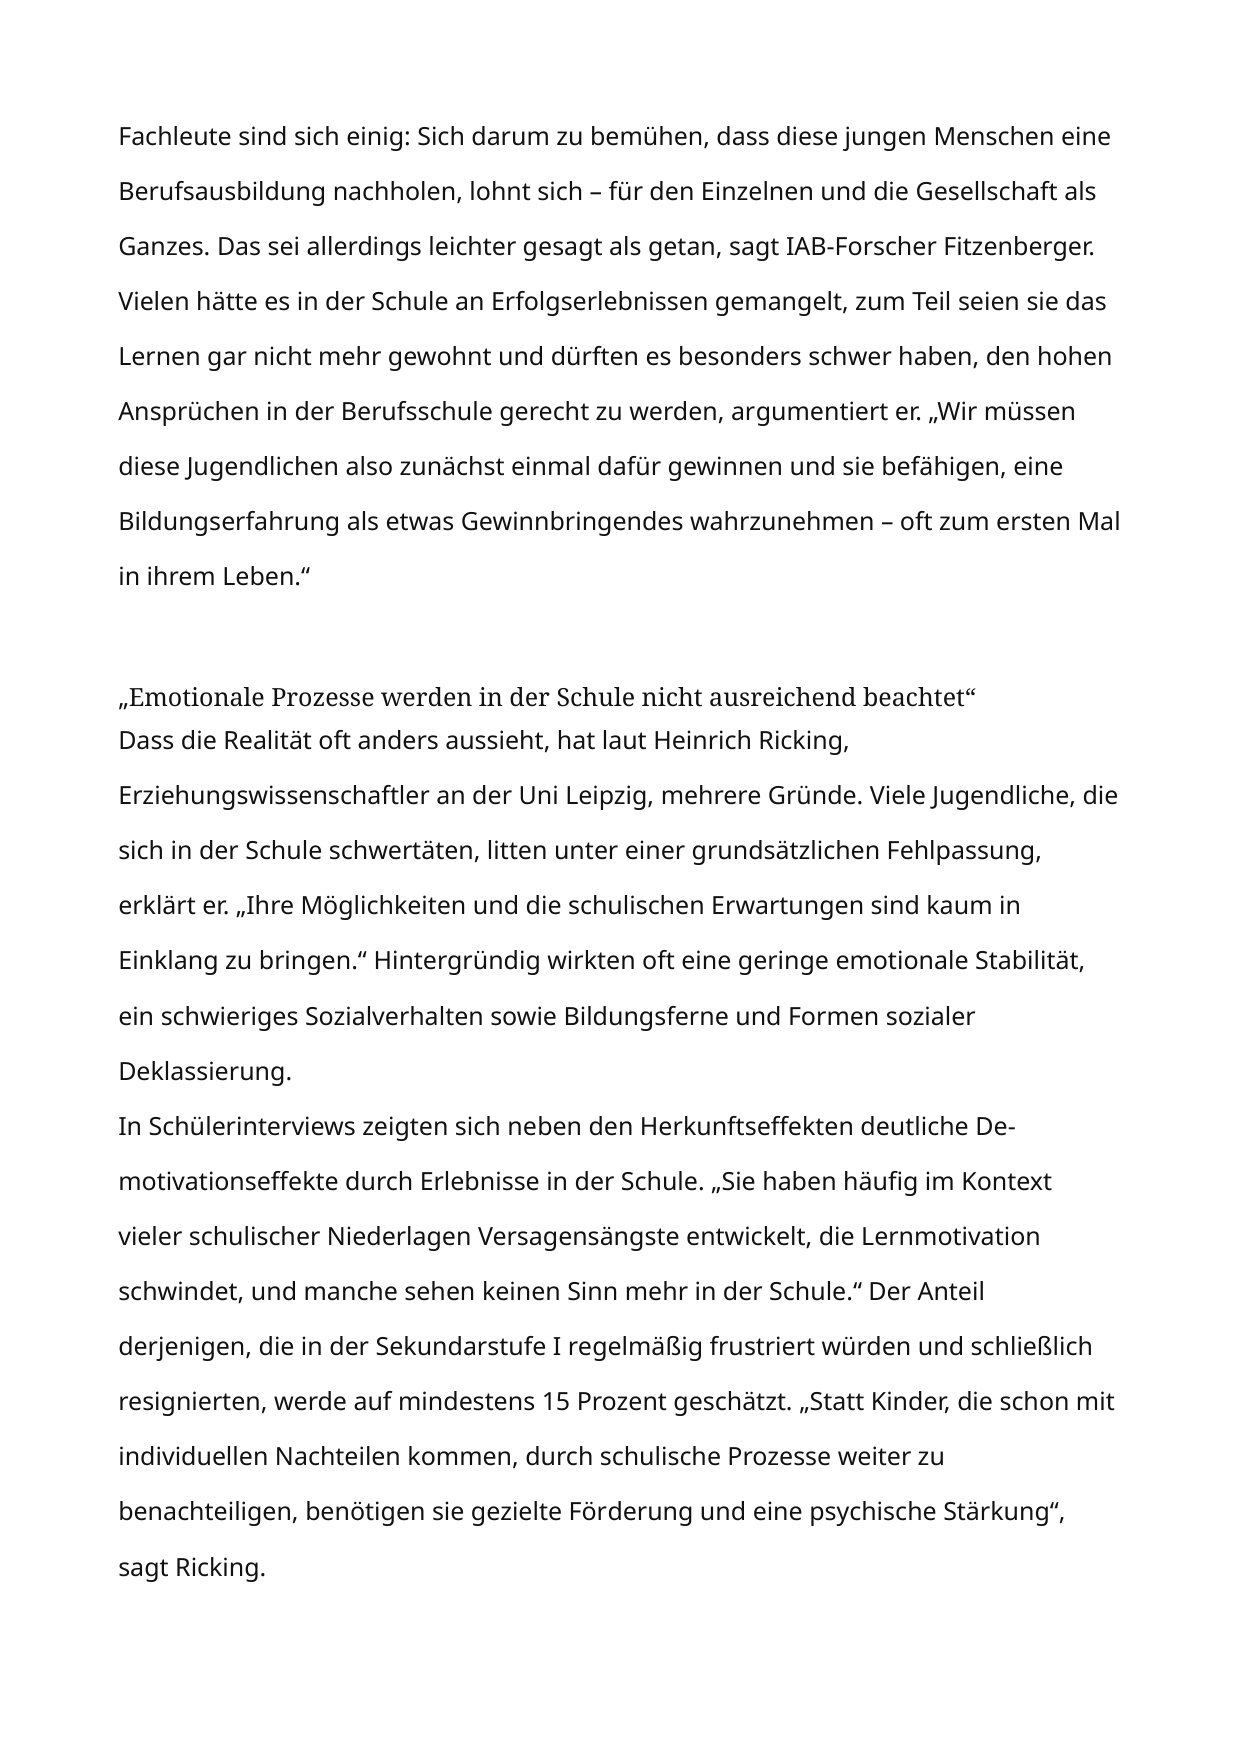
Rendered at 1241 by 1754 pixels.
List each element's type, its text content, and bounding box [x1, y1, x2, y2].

text Dass die Realität oft anders aussieht, hat laut Heinrich Ricking, Erziehungswissenschaftler an der Uni Leipzig, mehrere Gründe. Viele Jugendliche, die sich in der Schule schwertäten, litten unter einer grundsätzlichen Fehlpassung, erklärt er. „Ihre Möglichkeiten und die schulischen Erwartungen sind kaum in Einklang zu bringen.“ Hintergründig wirkten oft eine geringe emotionale Stabilität, ein schwieriges Sozialverhalten sowie Bildungsferne und Formen sozialer Deklassierung. [118, 723, 1122, 1087]
text In Schülerinterviews zeigten sich ne­ben den Herkunftseffekten deutliche De­motivationseffekte durch Erlebnisse in der Schule. „Sie haben häufig im Kontext vieler schulischer Niederlagen Versagensängste entwickelt, die Lernmotivation schwindet, und manche sehen keinen Sinn mehr in der Schule.“ Der Anteil derjenigen, die in der Sekundarstufe I re­gelmäßig frustriert würden und schließlich resignierten, werde auf mindestens 15 Prozent geschätzt. „Statt Kinder, die schon mit individuellen Nachteilen kommen, durch schulische Prozesse weiter zu benachteiligen, benötigen sie gezielte För­derung und eine psychische Stärkung“, sagt Ricking. [118, 1108, 1122, 1583]
subtitle „Emotionale Prozesse werden in der Schule nicht ausreichend beachtet“ [118, 680, 1122, 714]
text Fachleute sind sich einig: Sich darum zu bemühen, dass diese jungen Menschen eine Berufsausbildung nachholen, lohnt sich – für den Einzelnen und die Gesellschaft als Ganzes. Das sei allerdings leichter gesagt als getan, sagt IAB-Forscher Fitzenberger. Vielen hätte es in der Schule an Erfolgserlebnissen gemangelt, zum Teil seien sie das Lernen gar nicht mehr gewohnt und dürften es besonders schwer haben, den hohen Ansprüchen in der Berufsschule gerecht zu werden, ar­gumentiert er. „Wir müssen diese Jugendlichen also zunächst einmal dafür gewinnen und sie befähigen, eine Bildungs­erfahrung als etwas Gewinnbringendes wahrzunehmen – oft zum ersten Mal in ihrem Leben.“ [118, 118, 1122, 593]
